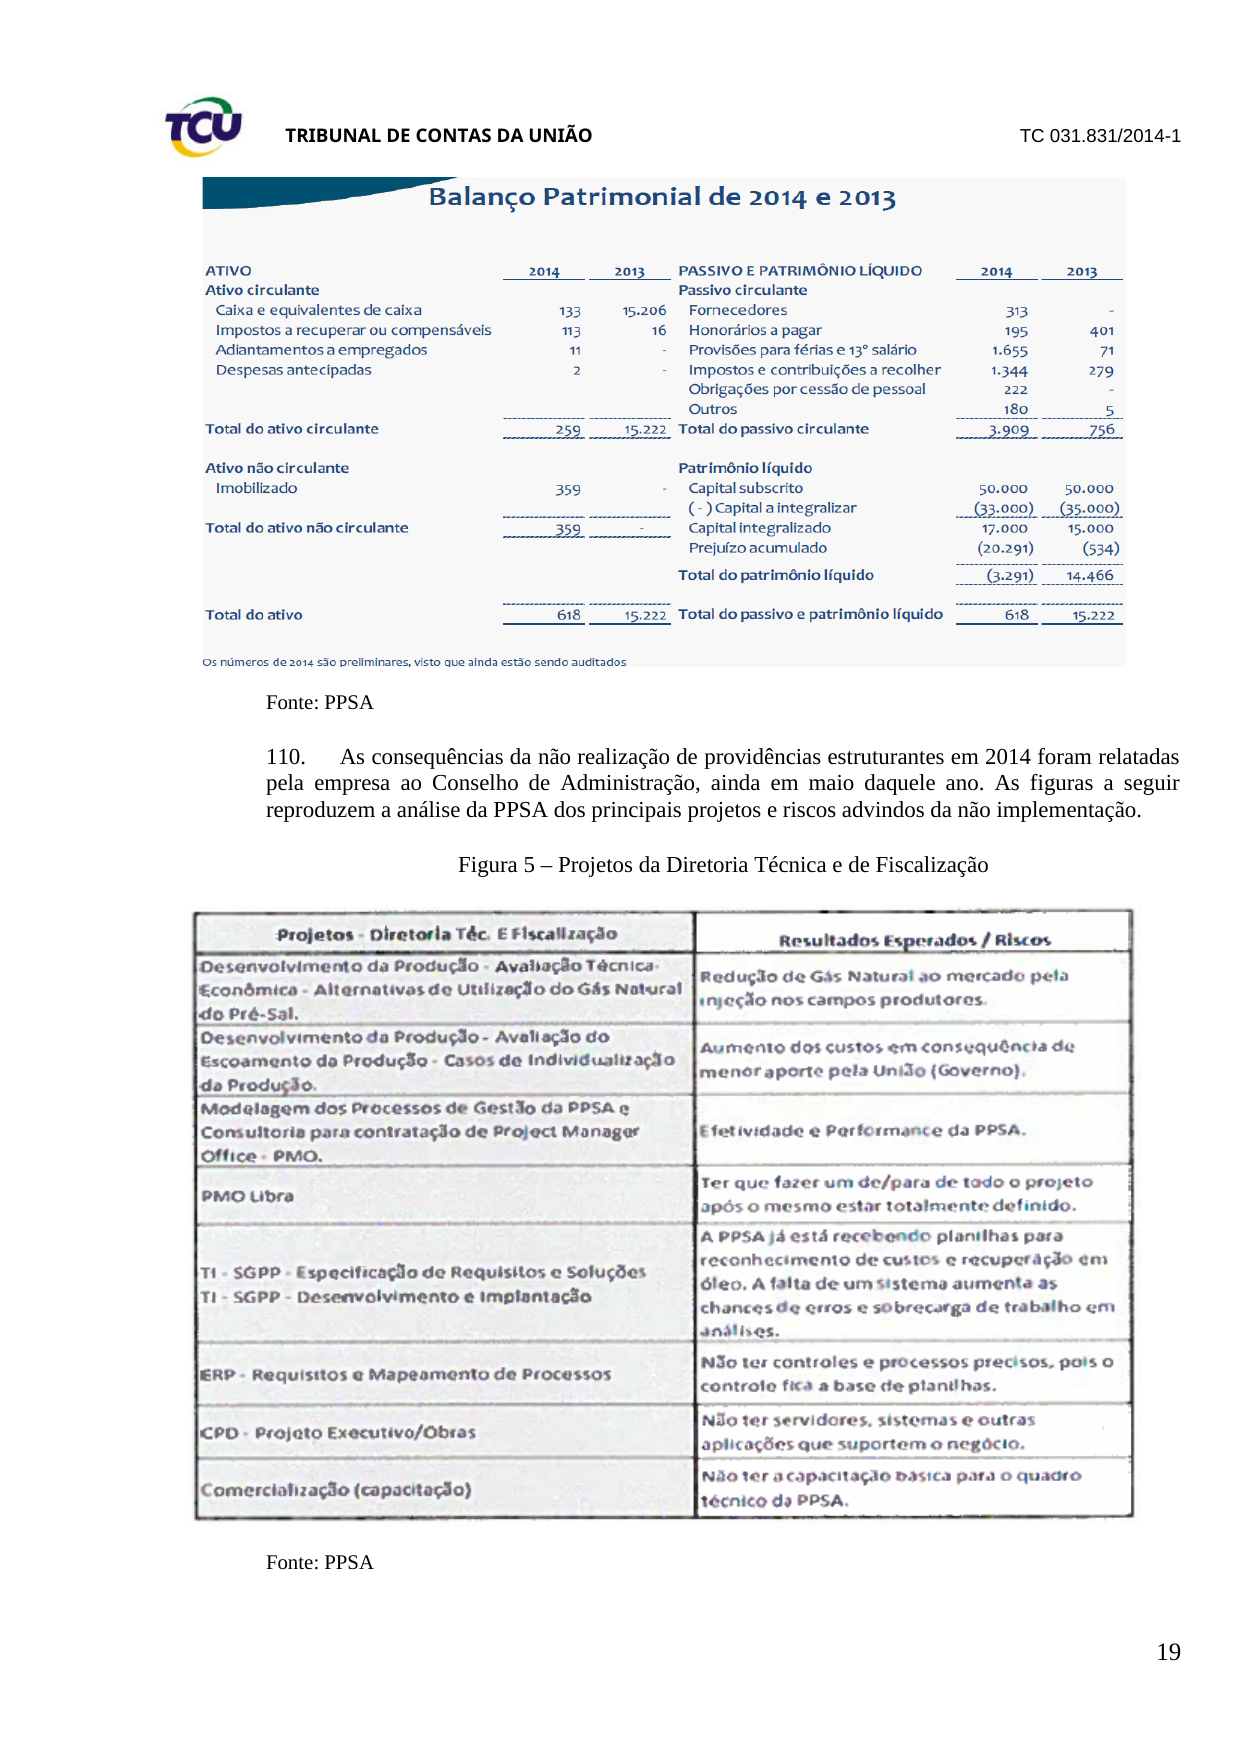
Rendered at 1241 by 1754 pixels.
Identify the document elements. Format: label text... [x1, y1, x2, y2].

text Figura 5 – Projetos da Diretoria Técnica e de Fiscalização [266, 851, 1181, 878]
text Fonte: PPSA [266, 690, 1181, 714]
text Fonte: PPSA [266, 1550, 1181, 1574]
text 110. As consequências da não realização de providências estruturantes em 2014 foram relatadas pela empresa ao Conselho de Administração, ainda em maio daquele ano. As figuras a seguir reproduzem a análise da PPSA dos principais projetos e riscos advindos da não implementação. [266, 743, 1181, 822]
